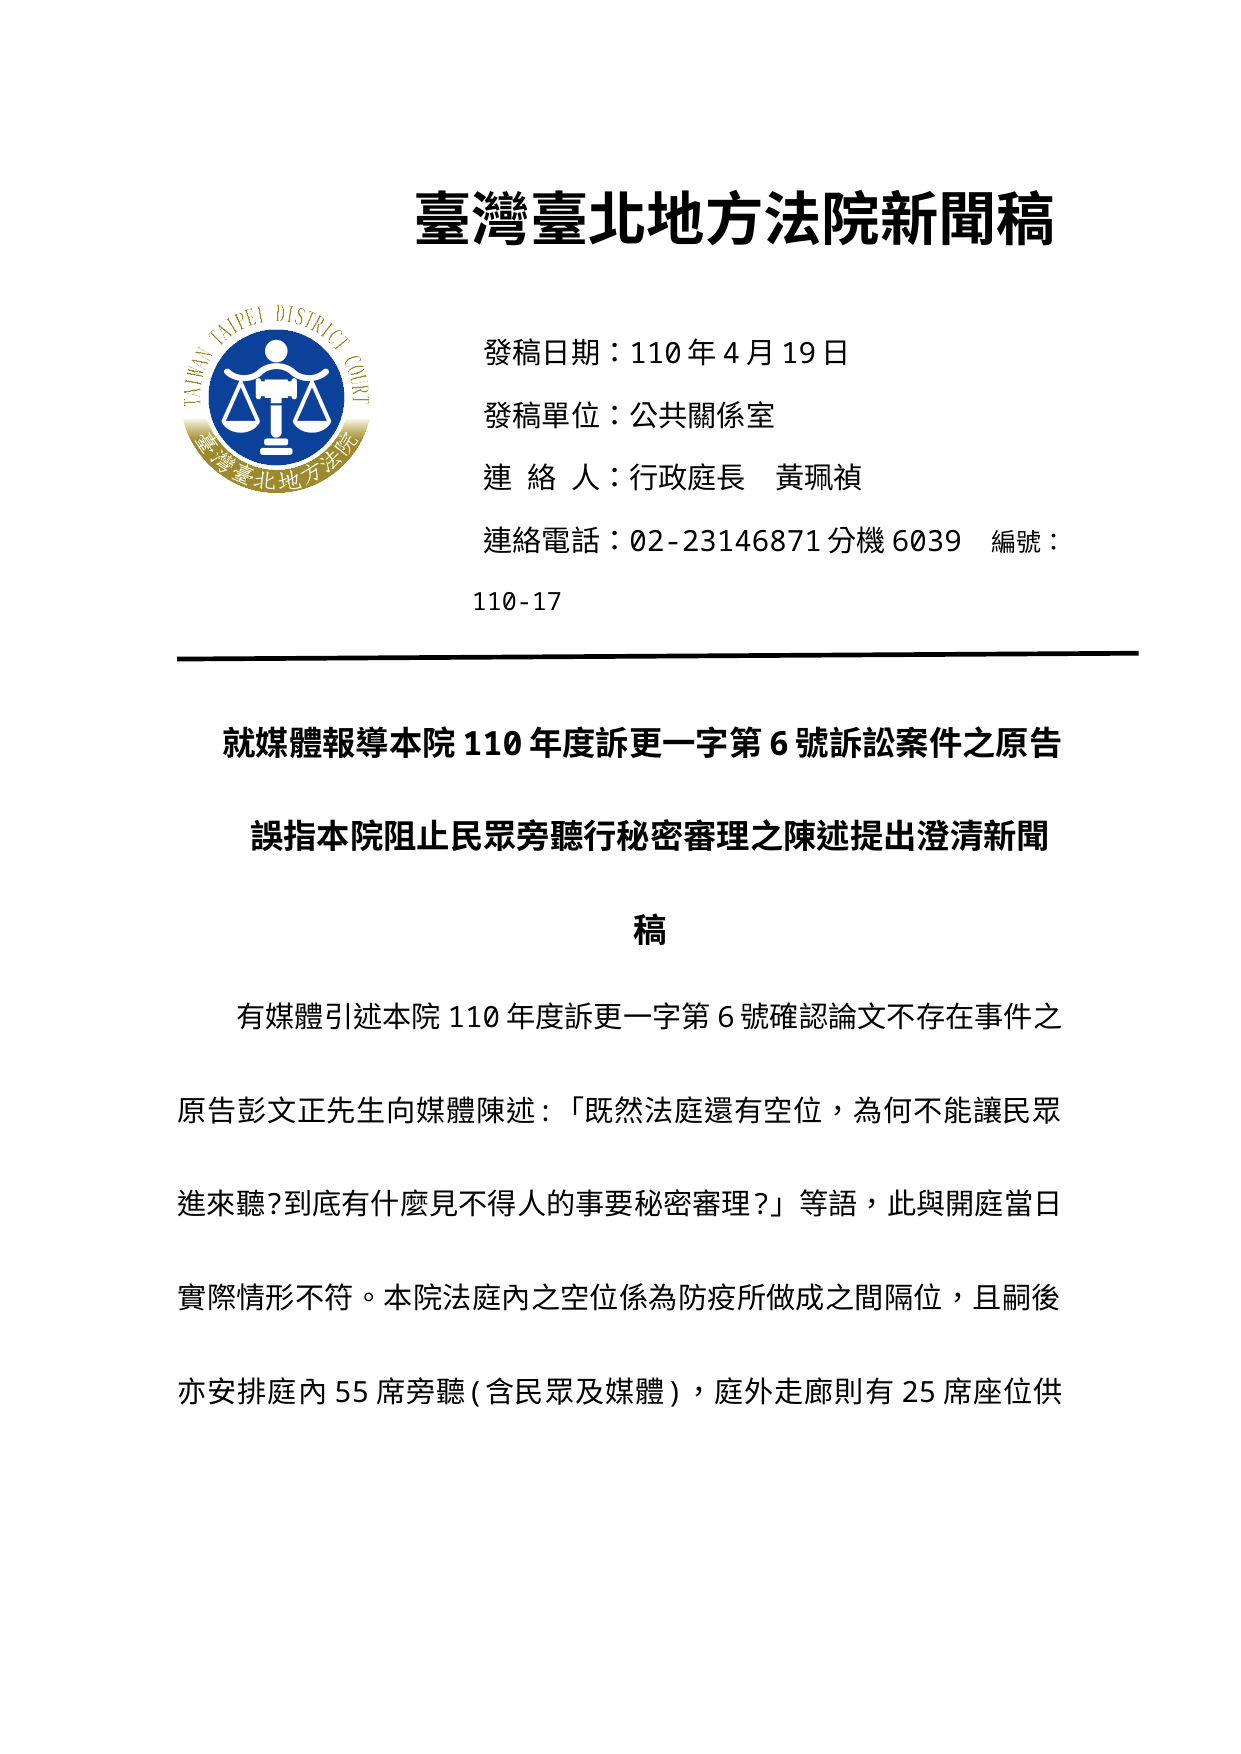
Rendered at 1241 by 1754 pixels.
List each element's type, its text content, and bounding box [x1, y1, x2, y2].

text 就媒體報導本院110年度訴更一字第6號訴訟案件之原告誤指本院阻止民眾旁聽行秘密審理之陳述提出澄清新聞稿 [222, 699, 1063, 949]
text 有媒體引述本院110年度訴更一字第6號確認論文不存在事件之原告彭文正先生向媒體陳述:「既然法庭還有空位，為何不能讓民眾進來聽?到底有什麼見不得人的事要秘密審理?」等語，此與開庭當日實際情形不符。本院法庭內之空位係為防疫所做成之間隔位，且嗣後亦安排庭內55席旁聽(含民眾及媒體)，庭外走廊則有25席座位供 [177, 973, 1063, 1410]
table_header [161, 142, 410, 622]
table_header 臺灣臺北地方法院新聞稿 發稿日期：110年4月19日 發稿單位：公共關係室 連 絡 人：行政庭長 黃珮禎 連絡電話：02-23146871分機6039 編號：110-17 [410, 142, 1120, 622]
